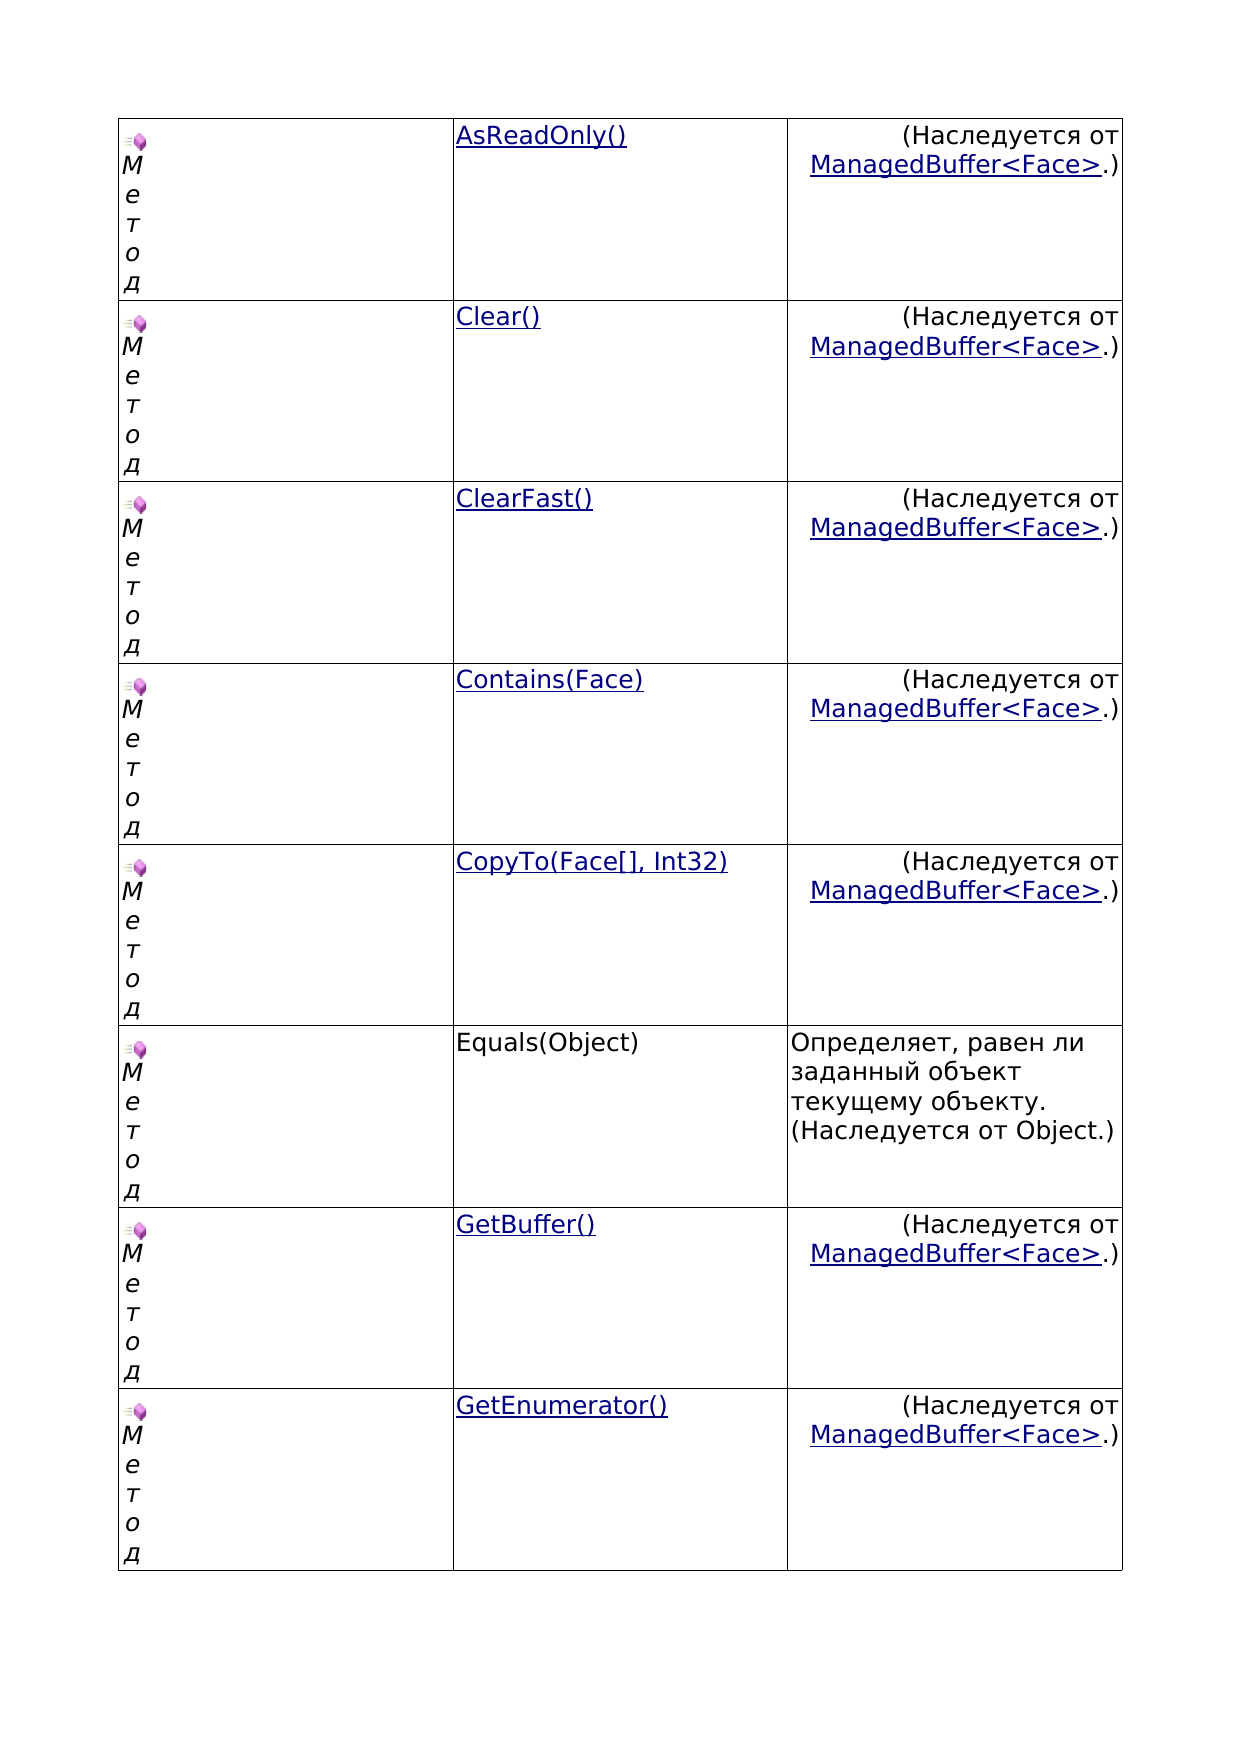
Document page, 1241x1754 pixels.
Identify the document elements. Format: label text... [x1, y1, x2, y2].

picture [121, 1041, 147, 1059]
table_cell (Наследуется от ManagedBuffer<Face>.) [788, 482, 1122, 662]
table_cell Contains(Face) [454, 664, 787, 844]
picture [121, 1222, 147, 1240]
table_cell Clear() [454, 301, 787, 481]
table_cell GetBuffer() [454, 1208, 787, 1388]
table_cell (Наследуется от ManagedBuffer<Face>.) [788, 301, 1122, 481]
table_cell [119, 482, 453, 662]
table_cell (Наследуется от ManagedBuffer<Face>.) [788, 1389, 1122, 1570]
table_cell Определяет, равен ли заданный объект текущему объекту. (Наследуется от Object.) [788, 1026, 1122, 1207]
table_cell ClearFast() [454, 482, 787, 662]
table_cell Equals(Object) [454, 1026, 787, 1207]
table_cell (Наследуется от ManagedBuffer<Face>.) [788, 119, 1122, 299]
table_cell [119, 1208, 453, 1388]
table_cell CopyTo(Face[], Int32) [454, 845, 787, 1025]
table_cell (Наследуется от ManagedBuffer<Face>.) [788, 1208, 1122, 1388]
picture [121, 678, 147, 696]
table_cell (Наследуется от ManagedBuffer<Face>.) [788, 845, 1122, 1025]
picture [121, 1403, 147, 1421]
table_cell [119, 301, 453, 481]
picture [121, 859, 147, 877]
table_cell (Наследуется от ManagedBuffer<Face>.) [788, 664, 1122, 844]
table_cell [119, 845, 453, 1025]
table_cell [119, 664, 453, 844]
table_cell GetEnumerator() [454, 1389, 787, 1570]
picture [121, 315, 147, 333]
picture [121, 133, 147, 151]
picture [121, 496, 147, 514]
table_cell [119, 1389, 453, 1570]
table_cell [119, 1026, 453, 1207]
table_cell [119, 119, 453, 299]
table_cell AsReadOnly() [454, 119, 787, 299]
